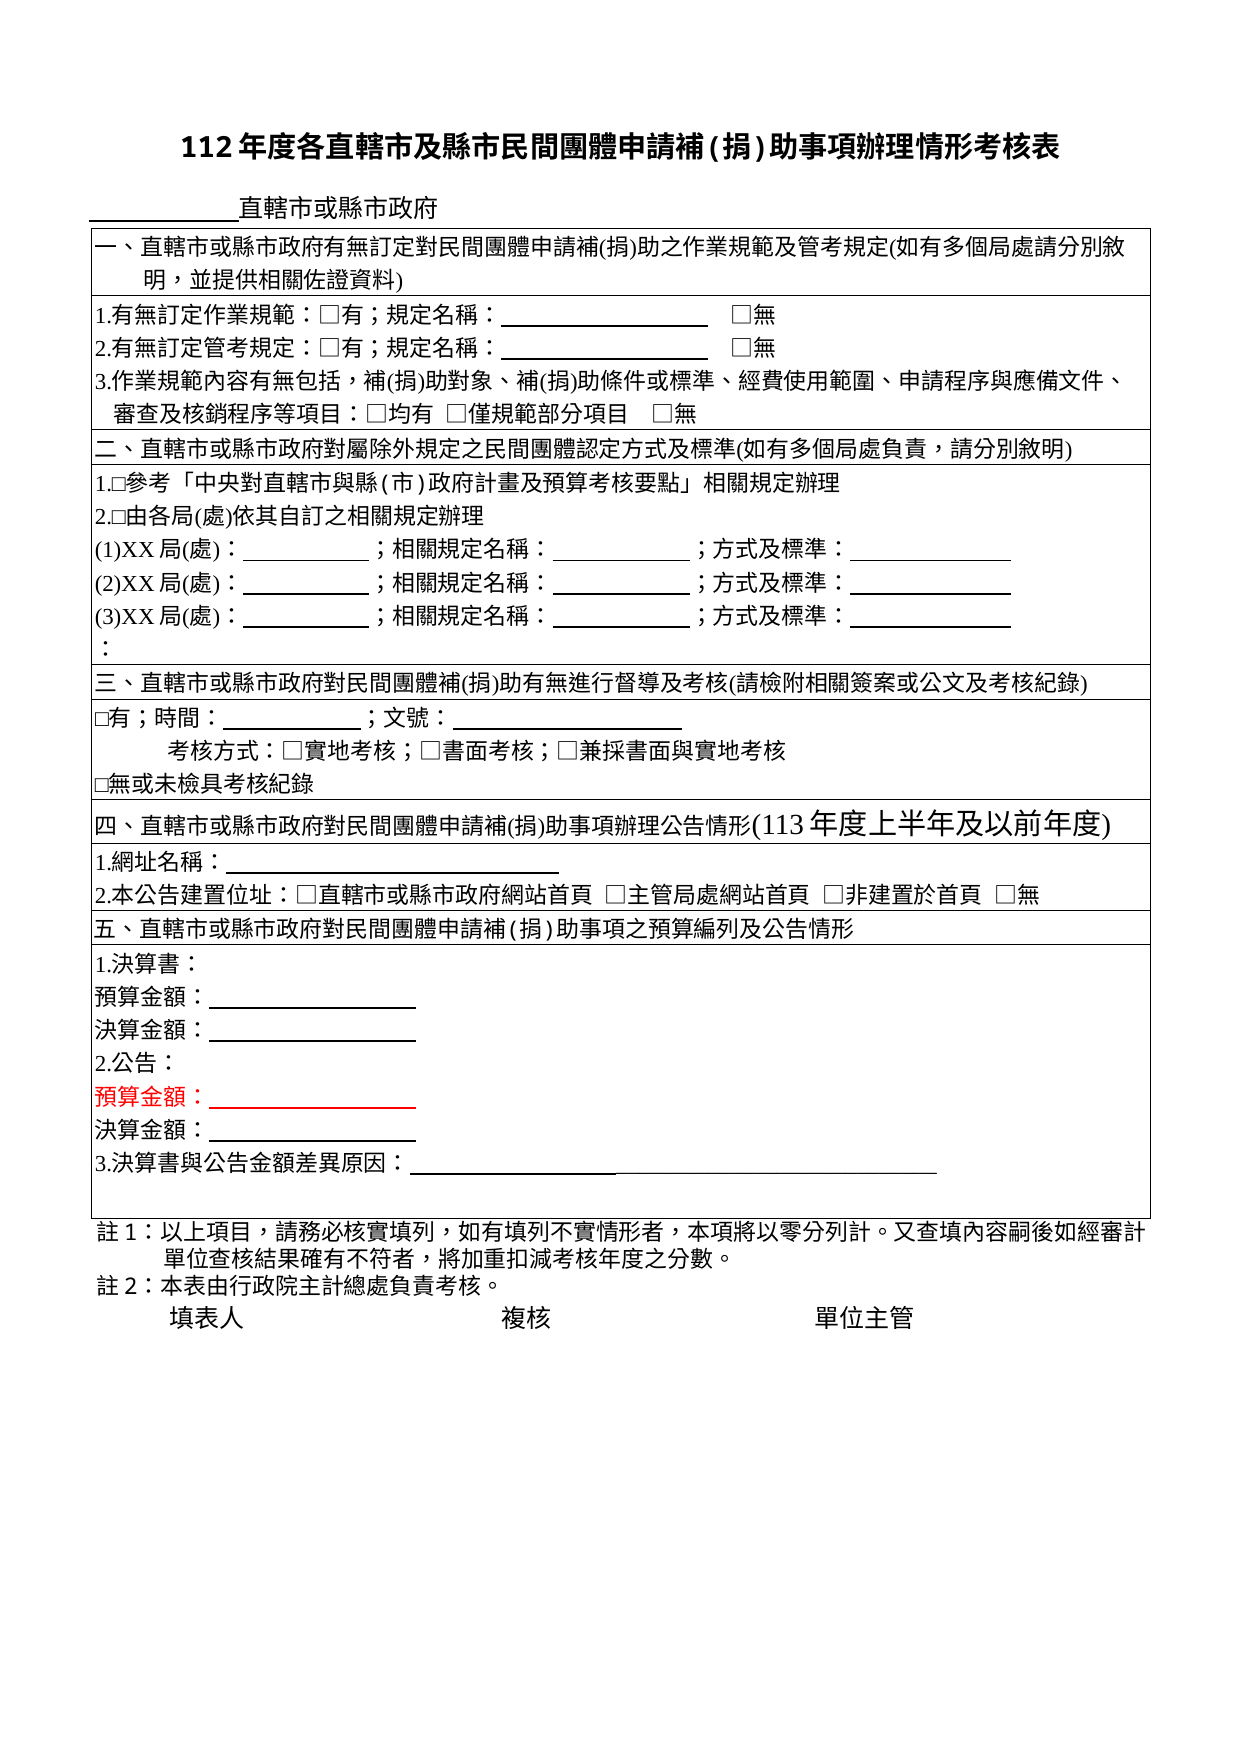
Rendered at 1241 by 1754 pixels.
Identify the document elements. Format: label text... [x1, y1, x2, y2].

table_cell 1.網址名稱： 2.本公告建置位址：□直轄市或縣市政府網站首頁 □主管局處網站首頁 □非建置於首頁 □無 [92, 844, 1150, 910]
table_cell 1.決算書： 預算金額： 決算金額： 2.公告： 預算金額： 決算金額： 3.決算書與公告金額差異原因： ____________________________ [92, 945, 1150, 1178]
table_cell [566, 1178, 1150, 1217]
table_cell 四、直轄市或縣市政府對民間團體申請補(捐)助事項辦理公告情形(113年度上半年及以前年度) [92, 800, 1150, 842]
table_cell 1.□參考「中央對直轄市與縣(市)政府計畫及預算考核要點」相關規定辦理 2.□由各局(處)依其自訂之相關規定辦理 (1)XX局(處)： ；相關規定名稱： ；方式及標準： (2)XX局(處)： ；相關規定名稱： ；方式及標準： (3)XX局(處)： ；相關規定名稱： ；方式及標準： ： [92, 465, 1150, 664]
table_cell [92, 1178, 566, 1217]
table_cell 單位主管 [736, 1303, 1150, 1340]
table_cell 複核 [423, 1303, 736, 1340]
table_cell □有；時間： ；文號： 考核方式：□實地考核；□書面考核；□兼採書面與實地考核 □無或未檢具考核紀錄 [92, 700, 1150, 799]
table_cell 註1：以上項目，請務必核實填列，如有填列不實情形者，本項將以零分列計。又查填內容嗣後如經審計單位查核結果確有不符者，將加重扣減考核年度之分數。 註2：本表由行政院主計總處負責考核。 [92, 1219, 1150, 1303]
table_cell 填表人 [92, 1303, 423, 1340]
table_header 一、直轄市或縣市政府有無訂定對民間團體申請補(捐)助之作業規範及管考規定(如有多個局處請分別敘明，並提供相關佐證資料) [92, 229, 1150, 295]
table_cell 1.有無訂定作業規範：□有；規定名稱： □無 2.有無訂定管考規定：□有；規定名稱： □無 3.作業規範內容有無包括，補(捐)助對象、補(捐)助條件或標準、經費使用範圍、申請程序與應備文件、審查及核銷程序等項目：□均有 □僅規範部分項目 □無 [92, 296, 1150, 429]
table_cell 五、直轄市或縣市政府對民間團體申請補(捐)助事項之預算編列及公告情形 [92, 911, 1150, 944]
text 112年度各直轄市及縣市民間團體申請補(捐)助事項辦理情形考核表 [89, 103, 1152, 165]
table_cell 二、直轄市或縣市政府對屬除外規定之民間團體認定方式及標準(如有多個局處負責，請分別敘明) [92, 430, 1150, 464]
table_cell 三、直轄市或縣市政府對民間團體補(捐)助有無進行督導及考核(請檢附相關簽案或公文及考核紀錄) [92, 665, 1150, 698]
text 直轄市或縣市政府 [89, 165, 1152, 228]
